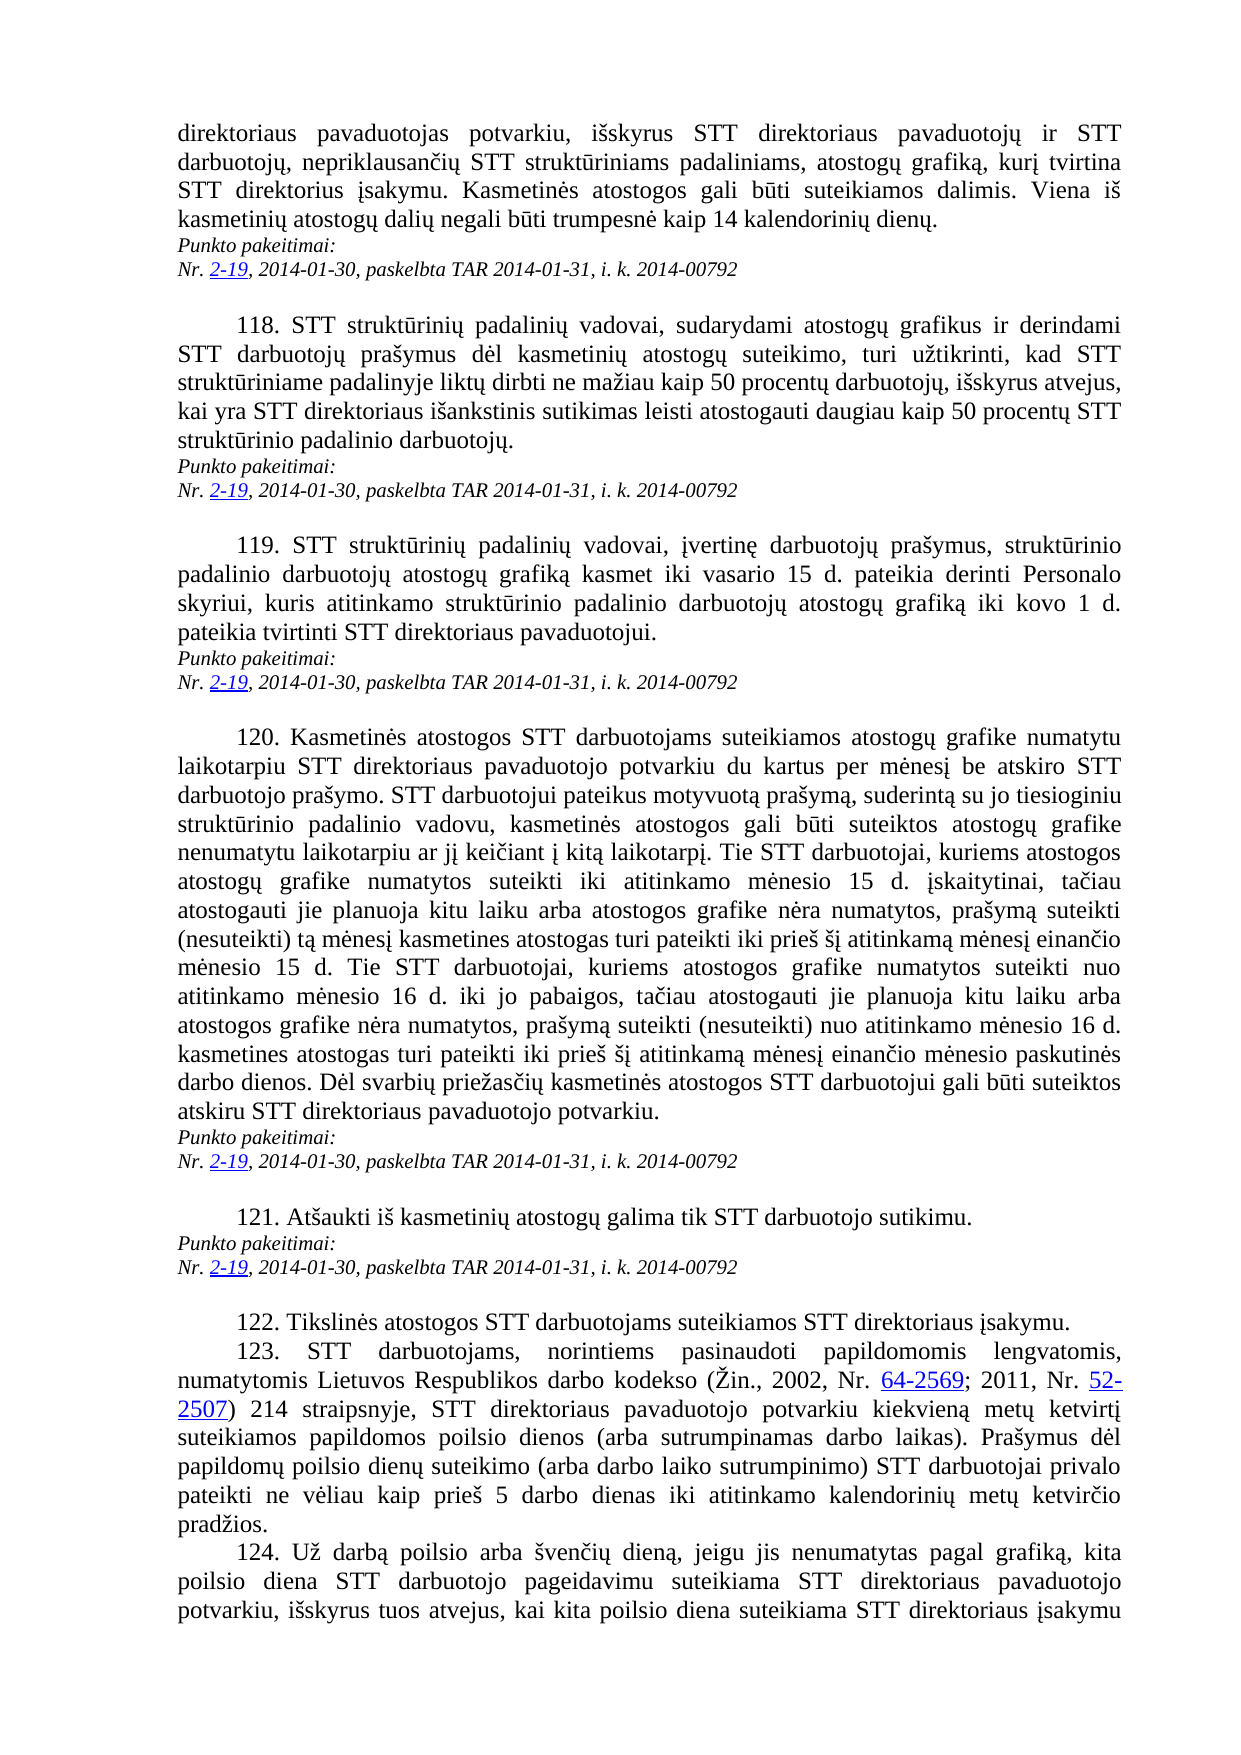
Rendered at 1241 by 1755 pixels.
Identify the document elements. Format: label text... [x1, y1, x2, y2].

text direktoriaus pavaduotojas potvarkiu, išskyrus STT direktoriaus pavaduotojų ir STT darbuotojų, nepriklausančių STT struktūriniams padaliniams, atostogų grafiką, kurį tvirtina STT direktorius įsakymu. Kasmetinės atostogos gali būti suteikiamos dalimis. Viena iš kasmetinių atostogų dalių negali būti trumpesnė kaip 14 kalendorinių dienų. [177, 118, 1122, 233]
text Punkto pakeitimai: [177, 233, 1122, 257]
text 121. Atšaukti iš kasmetinių atostogų galima tik STT darbuotojo sutikimu. [177, 1202, 1122, 1231]
text 124. Už darbą poilsio arba švenčių dieną, jeigu jis nenumatytas pagal grafiką, kita poilsio diena STT darbuotojo pageidavimu suteikiama STT direktoriaus pavaduotojo potvarkiu, išskyrus tuos atvejus, kai kita poilsio diena suteikiama STT direktoriaus įsakymu [177, 1537, 1122, 1624]
text Nr. 2-19, 2014-01-30, paskelbta TAR 2014-01-31, i. k. 2014-00792 [177, 1149, 1122, 1173]
text Nr. 2-19, 2014-01-30, paskelbta TAR 2014-01-31, i. k. 2014-00792 [177, 257, 1122, 281]
text 122. Tikslinės atostogos STT darbuotojams suteikiamos STT direktoriaus įsakymu. [177, 1307, 1122, 1336]
text Punkto pakeitimai: [177, 646, 1122, 670]
text 118. STT struktūrinių padalinių vadovai, sudarydami atostogų grafikus ir derindami STT darbuotojų prašymus dėl kasmetinių atostogų suteikimo, turi užtikrinti, kad STT struktūriniame padalinyje liktų dirbti ne mažiau kaip 50 procentų darbuotojų, išskyrus atvejus, kai yra STT direktoriaus išankstinis sutikimas leisti atostogauti daugiau kaip 50 procentų STT struktūrinio padalinio darbuotojų. [177, 310, 1122, 454]
text Punkto pakeitimai: [177, 1125, 1122, 1149]
text Punkto pakeitimai: [177, 454, 1122, 478]
text Punkto pakeitimai: [177, 1231, 1122, 1255]
text 119. STT struktūrinių padalinių vadovai, įvertinę darbuotojų prašymus, struktūrinio padalinio darbuotojų atostogų grafiką kasmet iki vasario 15 d. pateikia derinti Personalo skyriui, kuris atitinkamo struktūrinio padalinio darbuotojų atostogų grafiką iki kovo 1 d. pateikia tvirtinti STT direktoriaus pavaduotojui. [177, 531, 1122, 646]
text 123. STT darbuotojams, norintiems pasinaudoti papildomomis lengvatomis, numatytomis Lietuvos Respublikos darbo kodekso (Žin., 2002, Nr. 64-2569; 2011, Nr. 52-2507) 214 straipsnyje, STT direktoriaus pavaduotojo potvarkiu kiekvieną metų ketvirtį suteikiamos papildomos poilsio dienos (arba sutrumpinamas darbo laikas). Prašymus dėl papildomų poilsio dienų suteikimo (arba darbo laiko sutrumpinimo) STT darbuotojai privalo pateikti ne vėliau kaip prieš 5 darbo dienas iki atitinkamo kalendorinių metų ketvirčio pradžios. [177, 1336, 1122, 1537]
text 120. Kasmetinės atostogos STT darbuotojams suteikiamos atostogų grafike numatytu laikotarpiu STT direktoriaus pavaduotojo potvarkiu du kartus per mėnesį be atskiro STT darbuotojo prašymo. STT darbuotojui pateikus motyvuotą prašymą, suderintą su jo tiesioginiu struktūrinio padalinio vadovu, kasmetinės atostogos gali būti suteiktos atostogų grafike nenumatytu laikotarpiu ar jį keičiant į kitą laikotarpį. Tie STT darbuotojai, kuriems atostogos atostogų grafike numatytos suteikti iki atitinkamo mėnesio 15 d. įskaitytinai, tačiau atostogauti jie planuoja kitu laiku arba atostogos grafike nėra numatytos, prašymą suteikti (nesuteikti) tą mėnesį kasmetines atostogas turi pateikti iki prieš šį atitinkamą mėnesį einančio mėnesio 15 d. Tie STT darbuotojai, kuriems atostogos grafike numatytos suteikti nuo atitinkamo mėnesio 16 d. iki jo pabaigos, tačiau atostogauti jie planuoja kitu laiku arba atostogos grafike nėra numatytos, prašymą suteikti (nesuteikti) nuo atitinkamo mėnesio 16 d. kasmetines atostogas turi pateikti iki prieš šį atitinkamą mėnesį einančio mėnesio paskutinės darbo dienos. Dėl svarbių priežasčių kasmetinės atostogos STT darbuotojui gali būti suteiktos atskiru STT direktoriaus pavaduotojo potvarkiu. [177, 722, 1122, 1125]
text Nr. 2-19, 2014-01-30, paskelbta TAR 2014-01-31, i. k. 2014-00792 [177, 1255, 1122, 1279]
text Nr. 2-19, 2014-01-30, paskelbta TAR 2014-01-31, i. k. 2014-00792 [177, 478, 1122, 502]
text Nr. 2-19, 2014-01-30, paskelbta TAR 2014-01-31, i. k. 2014-00792 [177, 670, 1122, 694]
